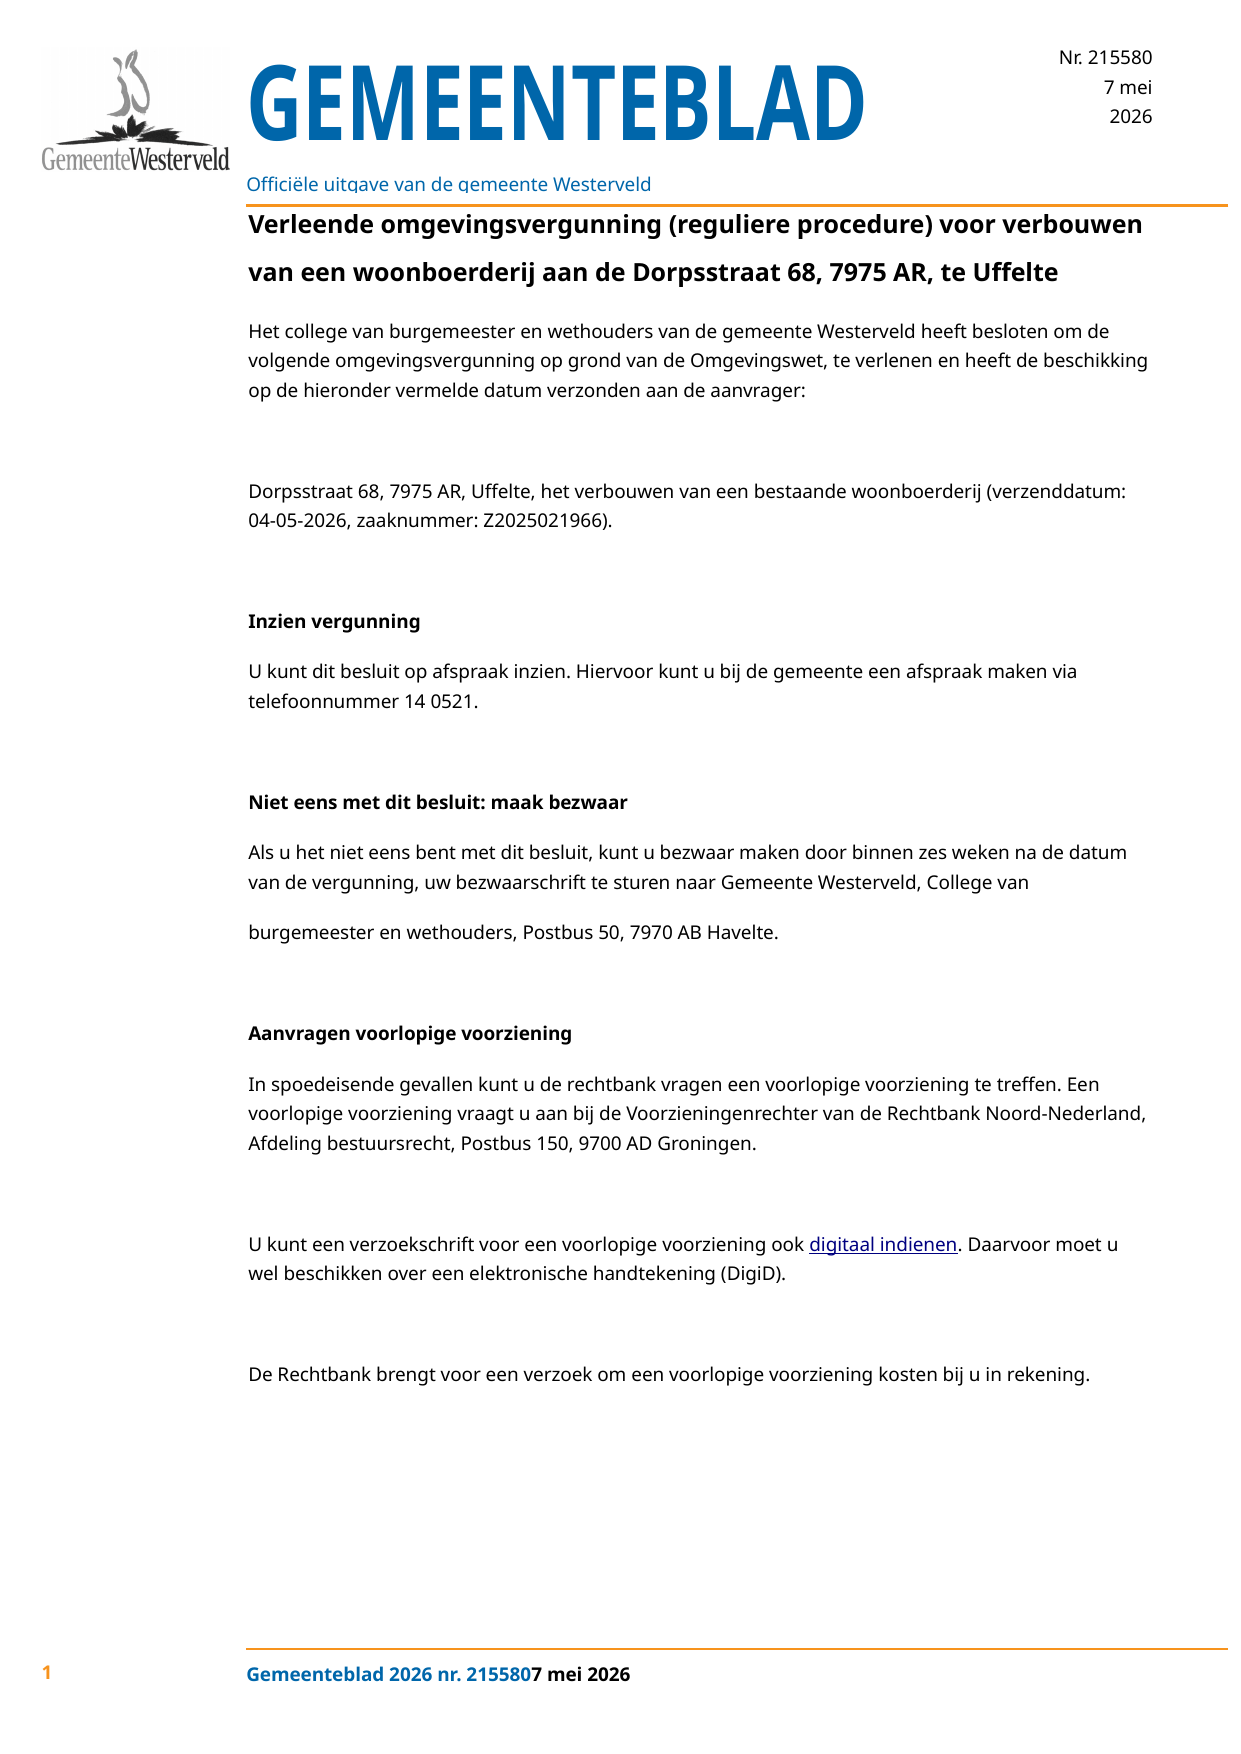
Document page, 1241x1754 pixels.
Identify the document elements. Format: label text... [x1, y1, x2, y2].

text In spoedeisende gevallen kunt u de rechtbank vragen een voorlopige voorziening te treffen. Een voorlopige voorziening vraagt u aan bij de Voorzieningenrechter van de Rechtbank Noord-Nederland, Afdeling bestuursrecht, Postbus 150, 9700 AD Groningen. [248, 1071, 1152, 1156]
text Niet eens met dit besluit: maak bezwaar [248, 789, 1152, 815]
text Inzien vergunning [248, 608, 1152, 634]
text De Rechtbank brengt voor een verzoek om een voorlopige voorziening kosten bij u in rekening. [248, 1361, 1152, 1387]
text U kunt een verzoekschrift voor een voorlopige voorziening ook digitaal indienen. Daarvoor moet u wel beschikken over een elektronische handtekening (DigiD). [248, 1231, 1152, 1286]
text burgemeester en wethouders, Postbus 50, 7970 AB Havelte. [248, 919, 1152, 945]
text Aanvragen voorlopige voorziening [248, 1020, 1152, 1046]
text Het college van burgemeester en wethouders van de gemeente Westerveld heeft besloten om de volgende omgevingsvergunning op grond van de Omgevingswet, te verlenen en heeft de beschikking op de hieronder vermelde datum verzonden aan de aanvrager: [248, 318, 1152, 403]
text Dorpsstraat 68, 7975 AR, Uffelte, het verbouwen van een bestaande woonboerderij (verzenddatum: 04-05-2026, zaaknummer: Z2025021966). [248, 478, 1152, 533]
picture [41, 47, 231, 172]
text U kunt dit besluit op afspraak inzien. Hiervoor kunt u bij de gemeente een afspraak maken via telefoonnummer 14 0521. [248, 659, 1152, 714]
text Verleende omgevingsvergunning (reguliere procedure) voor verbouwen van een woonboerderij aan de Dorpsstraat 68, 7975 AR, te Uffelte [248, 207, 1152, 288]
text Als u het niet eens bent met dit besluit, kunt u bezwaar maken door binnen zes weken na de datum van de vergunning, uw bezwaarschrift te sturen naar Gemeente Westerveld, College van [248, 839, 1152, 895]
